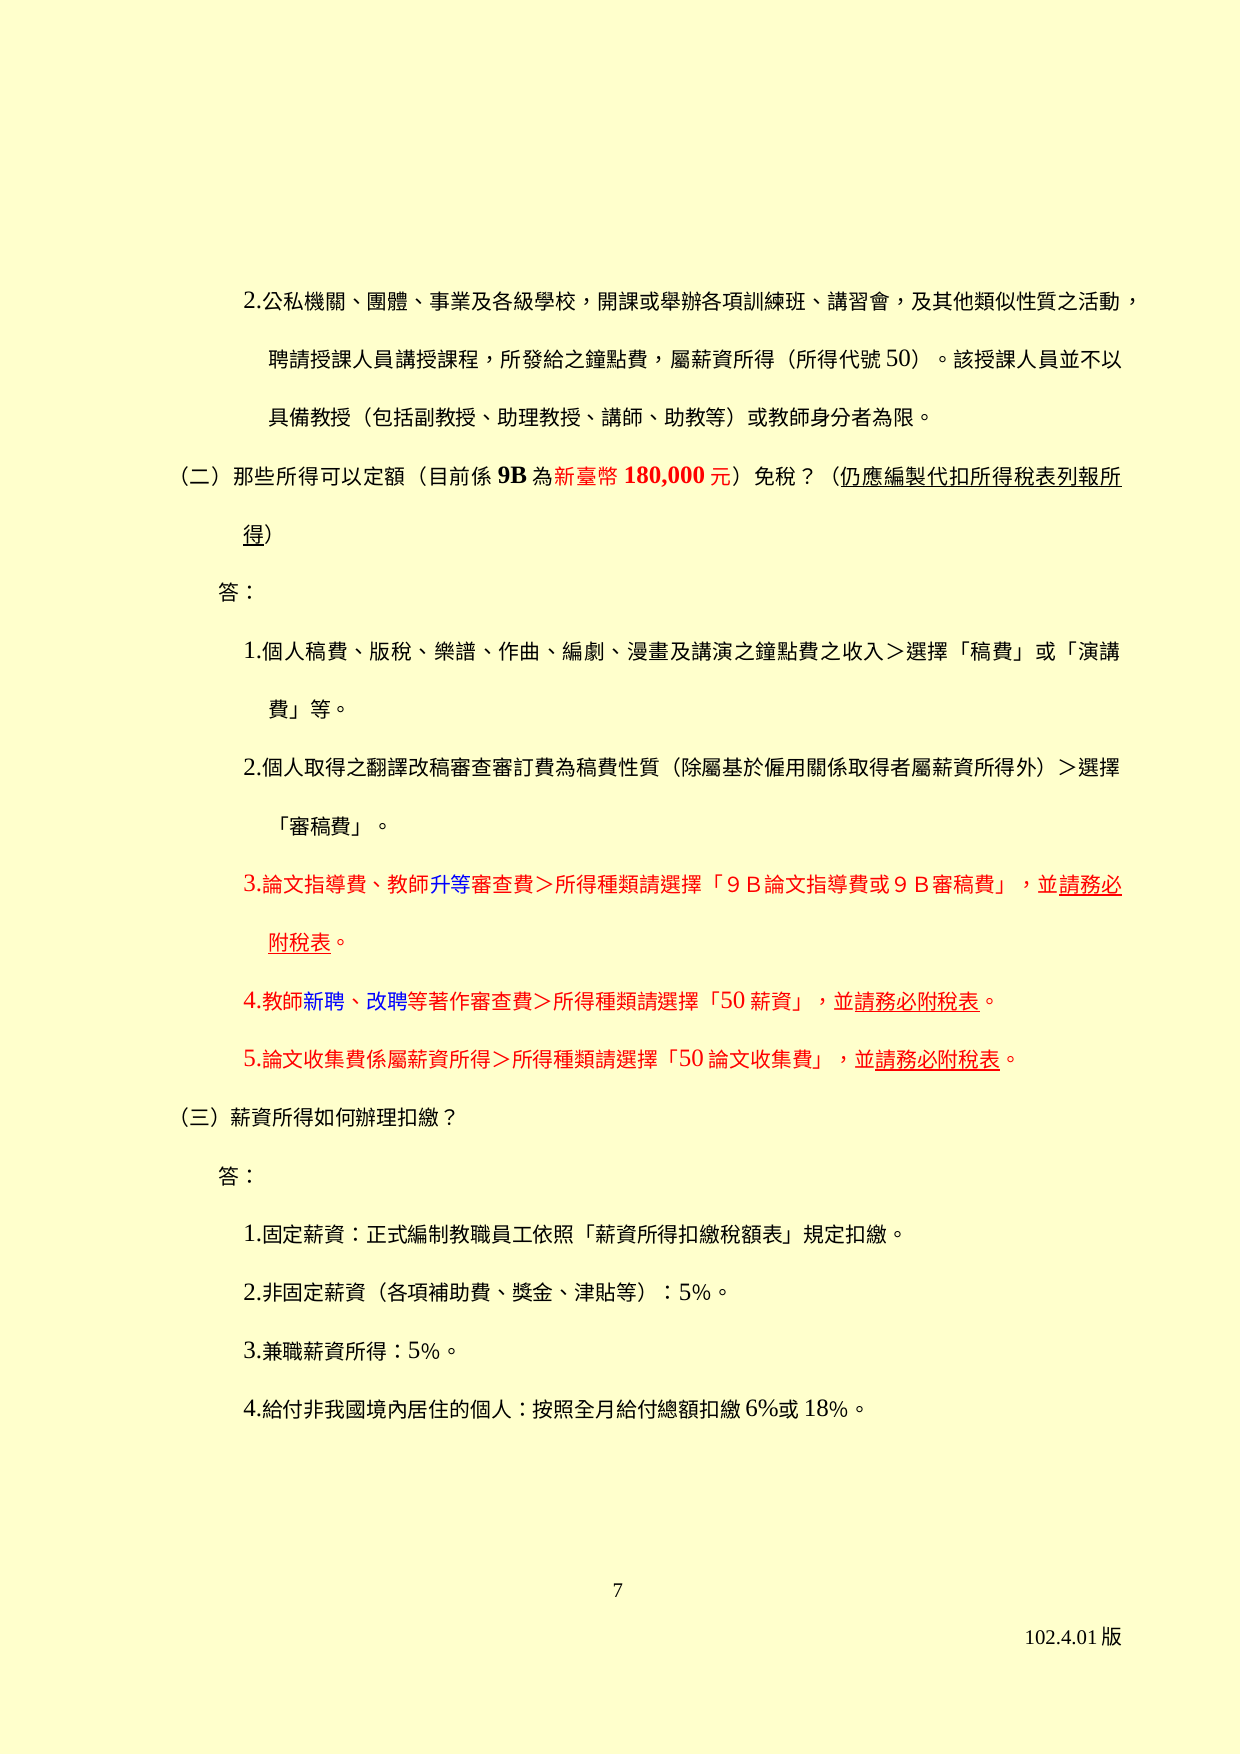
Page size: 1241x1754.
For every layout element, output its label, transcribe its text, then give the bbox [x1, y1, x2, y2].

text 5.論文收集費係屬薪資所得＞所得種類請選擇「50論文收集費」，並請務必附稅表。 [243, 1019, 1122, 1077]
text （三）薪資所得如何辦理扣繳？ [168, 1077, 1122, 1136]
text （二）那些所得可以定額（目前係9B為新臺幣180,000元）免稅？（仍應編製代扣所得稅表列報所得） [168, 436, 1122, 552]
text 2.非固定薪資（各項補助費、獎金、津貼等）：5％。 [243, 1252, 1122, 1311]
text 3.兼職薪資所得：5％。 [243, 1311, 1122, 1369]
text 1.固定薪資：正式編制教職員工依照「薪資所得扣繳稅額表」規定扣繳。 [243, 1194, 1122, 1252]
text 4.教師新聘、改聘等著作審查費＞所得種類請選擇「50薪資」，並請務必附稅表。 [243, 961, 1122, 1019]
text 1.個人稿費、版稅、樂譜、作曲、編劇、漫畫及講演之鐘點費之收入＞選擇「稿費」或「演講費」等。 [243, 611, 1122, 727]
text 答： [118, 552, 1122, 611]
text 4.給付非我國境內居住的個人：按照全月給付總額扣繳6%或18％。 [243, 1369, 1122, 1427]
text 3.論文指導費、教師升等審查費＞所得種類請選擇「９Ｂ論文指導費或９Ｂ審稿費」，並請務必附稅表。 [243, 844, 1122, 961]
text 2.公私機關、團體、事業及各級學校，開課或舉辦各項訓練班、講習會，及其他類似性質之活動，聘請授課人員講授課程，所發給之鐘點費，屬薪資所得（所得代號50）。該授課人員並不以具備教授（包括副教授、助理教授、講師、助教等）或教師身分者為限。 [243, 261, 1122, 436]
text 答： [218, 1136, 1122, 1194]
text 2.個人取得之翻譯改稿審查審訂費為稿費性質（除屬基於僱用關係取得者屬薪資所得外）＞選擇「審稿費」。 [243, 727, 1122, 844]
